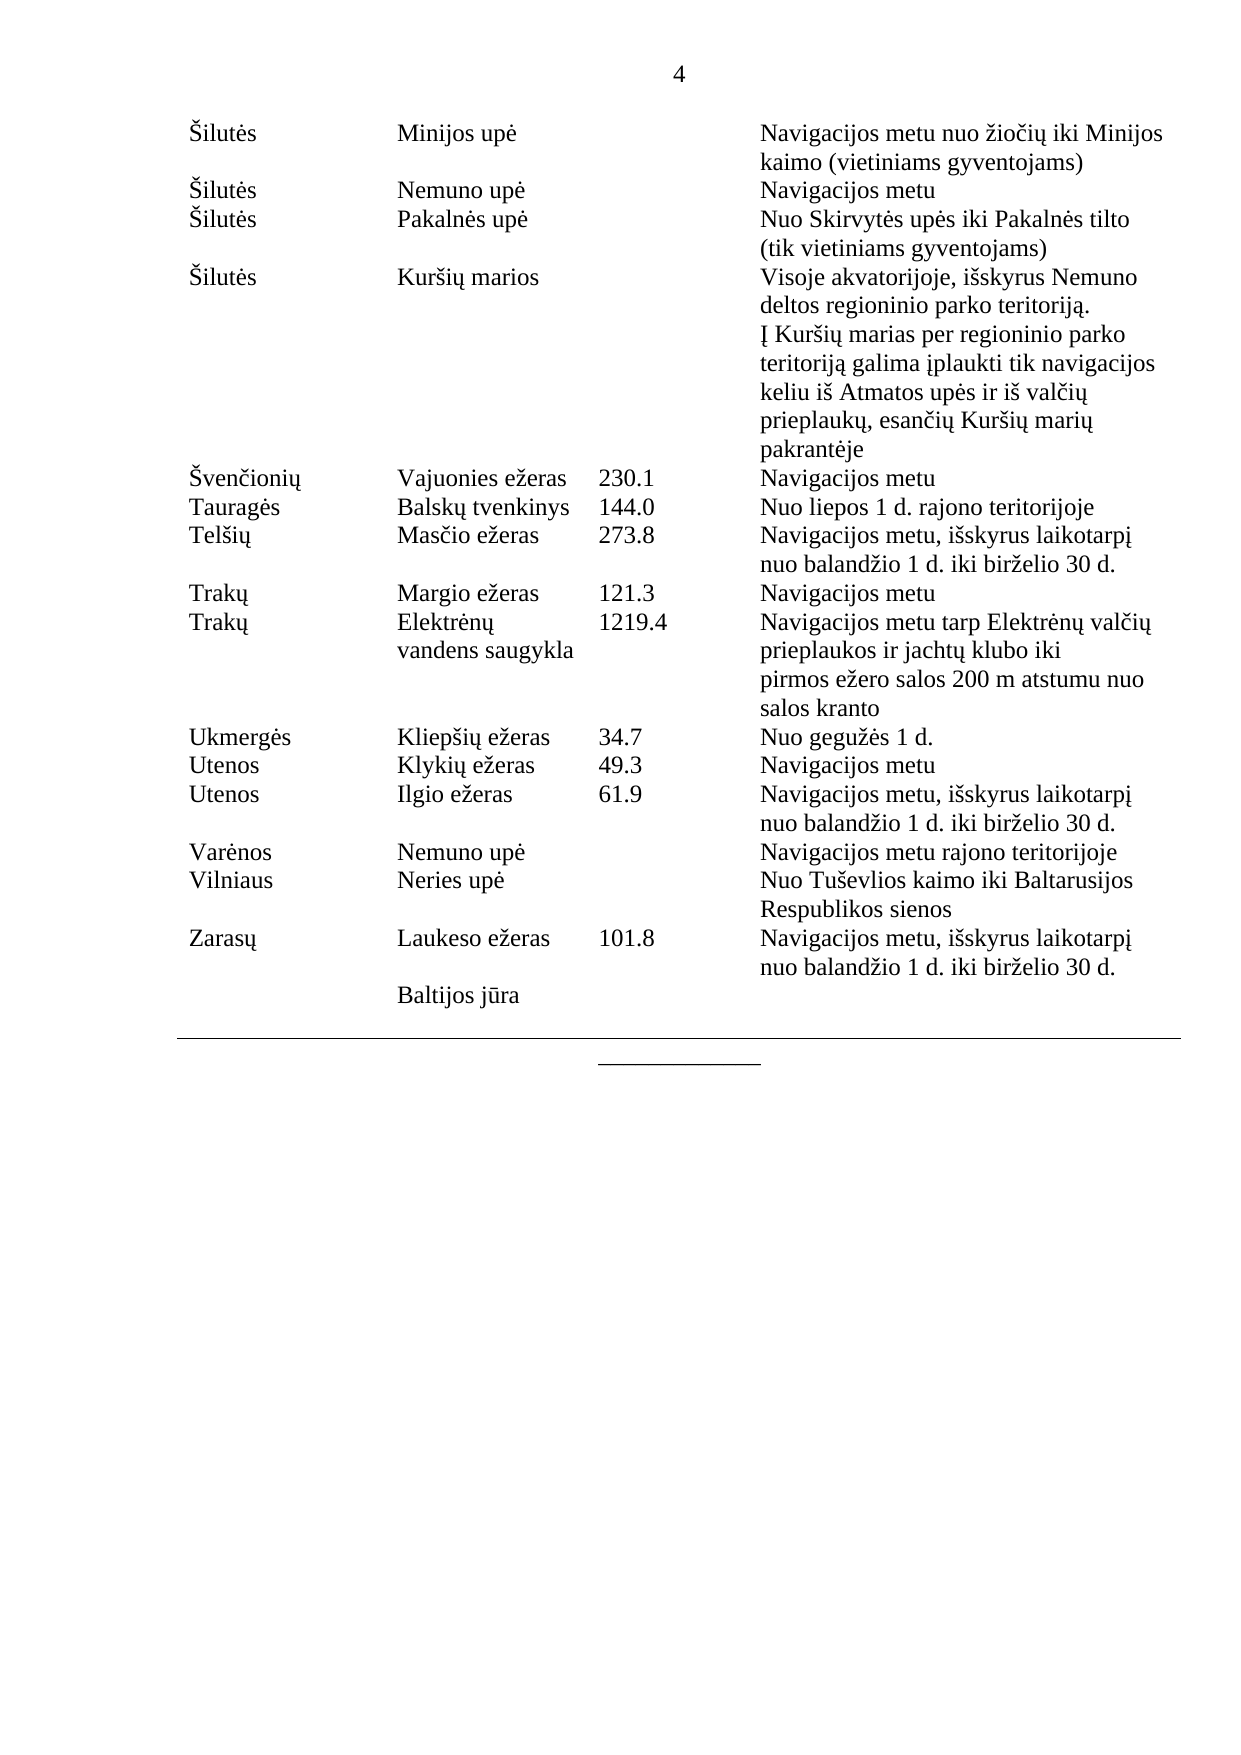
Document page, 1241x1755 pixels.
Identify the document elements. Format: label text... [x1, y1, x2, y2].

table_cell Šilutės [177, 204, 386, 262]
table_cell [587, 262, 748, 319]
table_cell [587, 664, 748, 722]
table_cell Nuo gegužės 1 d. [749, 722, 1181, 751]
table_cell Nuo Tuševlios kaimo iki Baltarusijos Respublikos sienos [749, 866, 1181, 923]
table_cell Nemuno upė [386, 176, 587, 204]
table_cell Ilgio ežeras [386, 779, 587, 837]
table_cell [587, 1009, 748, 1038]
table_cell Navigacijos metu nuo žiočių iki Minijos kaimo (vietiniams gyventojams) [749, 118, 1181, 176]
table_cell [177, 377, 386, 434]
table_cell 34.7 [587, 722, 748, 751]
table_cell [587, 319, 748, 377]
table_cell Masčio ežeras [386, 521, 587, 578]
table_cell 121.3 [587, 578, 748, 607]
table_cell [587, 866, 748, 923]
table_cell [587, 981, 748, 1009]
table_cell Ukmergės [177, 722, 386, 751]
table_cell Navigacijos metu tarp Elektrėnų valčių prieplaukos ir jachtų klubo iki [749, 607, 1181, 664]
table_cell Zarasų [177, 923, 386, 981]
table_cell Balskų tvenkinys [386, 492, 587, 521]
table_cell Klykių ežeras [386, 751, 587, 779]
table_cell Kliepšių ežeras [386, 722, 587, 751]
table_cell Elektrėnų vandens saugykla [386, 607, 587, 664]
table_cell [749, 1009, 1181, 1038]
table_cell keliu iš Atmatos upės ir iš valčių prieplaukų, esančių Kuršių marių [749, 377, 1181, 434]
table_cell [386, 664, 587, 722]
table_cell [177, 1009, 386, 1038]
table_cell [587, 837, 748, 866]
table_cell [386, 434, 587, 463]
table_cell [587, 377, 748, 434]
table_cell pirmos ežero salos 200 m atstumu nuo salos kranto [749, 664, 1181, 722]
table_cell pakrantėje [749, 434, 1181, 463]
table_cell Utenos [177, 779, 386, 837]
table_cell Navigacijos metu [749, 751, 1181, 779]
table_cell Vilniaus [177, 866, 386, 923]
table_cell [177, 664, 386, 722]
table_cell Telšių [177, 521, 386, 578]
table_cell Minijos upė [386, 118, 587, 176]
table_cell Navigacijos metu [749, 578, 1181, 607]
table_cell Utenos [177, 751, 386, 779]
table_cell 61.9 [587, 779, 748, 837]
table_cell 1219.4 [587, 607, 748, 664]
table_cell Švenčionių [177, 463, 386, 492]
table_cell Navigacijos metu, išskyrus laikotarpį nuo balandžio 1 d. iki birželio 30 d. [749, 779, 1181, 837]
table_cell Navigacijos metu [749, 176, 1181, 204]
table_cell Šilutės [177, 176, 386, 204]
table_cell Laukeso ežeras [386, 923, 587, 981]
table_cell [386, 319, 587, 377]
table_cell [749, 981, 1181, 1009]
table_cell [386, 1009, 587, 1038]
table_cell Visoje akvatorijoje, išskyrus Nemuno deltos regioninio parko teritoriją. [749, 262, 1181, 319]
table_cell 49.3 [587, 751, 748, 779]
table_cell 230.1 [587, 463, 748, 492]
table_cell 273.8 [587, 521, 748, 578]
table_cell Nemuno upė [386, 837, 587, 866]
table_cell Baltijos jūra [386, 981, 587, 1009]
table_cell Navigacijos metu, išskyrus laikotarpį nuo balandžio 1 d. iki birželio 30 d. [749, 923, 1181, 981]
table_cell Vajuonies ežeras [386, 463, 587, 492]
table_cell Tauragės [177, 492, 386, 521]
table_cell 101.8 [587, 923, 748, 981]
table_cell Varėnos [177, 837, 386, 866]
table_cell [587, 204, 748, 262]
table_cell [587, 176, 748, 204]
table_cell Į Kuršių marias per regioninio parko teritoriją galima įplaukti tik navigacijos [749, 319, 1181, 377]
table_cell Navigacijos metu rajono teritorijoje [749, 837, 1181, 866]
table_cell Šilutės [177, 118, 386, 176]
table_cell [177, 434, 386, 463]
table_cell Navigacijos metu [749, 463, 1181, 492]
table_cell [386, 377, 587, 434]
table_cell [177, 981, 386, 1009]
table_cell Šilutės [177, 262, 386, 319]
table_cell 144.0 [587, 492, 748, 521]
table_cell Pakalnės upė [386, 204, 587, 262]
table_cell Neries upė [386, 866, 587, 923]
table_cell Trakų [177, 607, 386, 664]
table_cell Navigacijos metu, išskyrus laikotarpį nuo balandžio 1 d. iki birželio 30 d. [749, 521, 1181, 578]
table_cell Trakų [177, 578, 386, 607]
table_cell [587, 118, 748, 176]
table_cell Nuo Skirvytės upės iki Pakalnės tilto (tik vietiniams gyventojams) [749, 204, 1181, 262]
table_cell [587, 434, 748, 463]
table_cell Kuršių marios [386, 262, 587, 319]
table_cell Nuo liepos 1 d. rajono teritorijoje [749, 492, 1181, 521]
table_cell Margio ežeras [386, 578, 587, 607]
table_cell [177, 319, 386, 377]
text _____________ [177, 1039, 1181, 1067]
